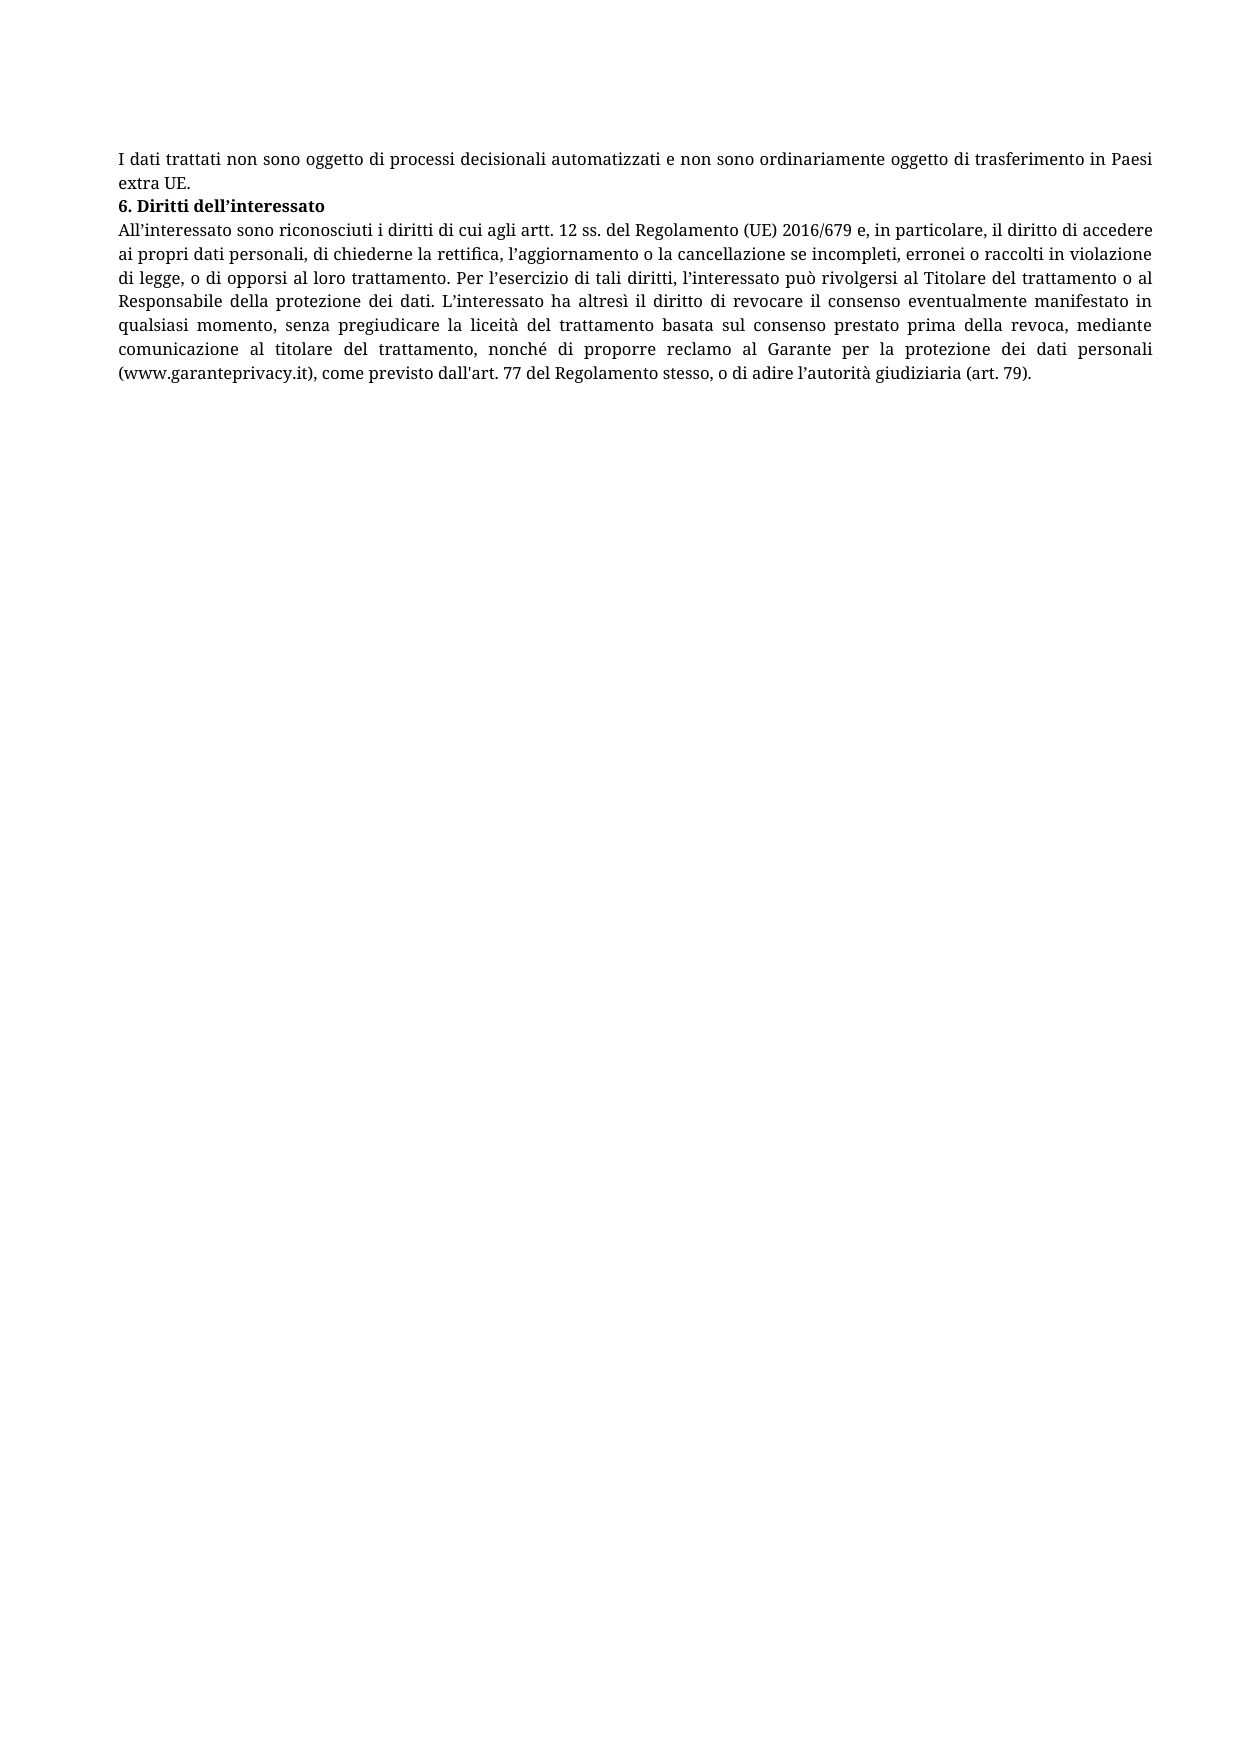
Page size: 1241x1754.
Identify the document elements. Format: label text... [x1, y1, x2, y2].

text I dati trattati non sono oggetto di processi decisionali automatizzati e non sono ordinariamente oggetto di trasferimento in Paesi extra UE. [118, 148, 1154, 194]
text 6. Diritti dell’interessato [118, 195, 1154, 218]
text All’interessato sono riconosciuti i diritti di cui agli artt. 12 ss. del Regolamento (UE) 2016/679 e, in particolare, il diritto di accedere ai propri dati personali, di chiederne la rettifica, l’aggiornamento o la cancellazione se incompleti, erronei o raccolti in violazione di legge, o di opporsi al loro trattamento. Per l’esercizio di tali diritti, l’interessato può rivolgersi al Titolare del trattamento o al Responsabile della protezione dei dati. L’interessato ha altresì il diritto di revocare il consenso eventualmente manifestato in qualsiasi momento, senza pregiudicare la liceità del trattamento basata sul consenso prestato prima della revoca, mediante comunicazione al titolare del trattamento, nonché di proporre reclamo al Garante per la protezione dei dati personali (www.garanteprivacy.it), come previsto dall'art. 77 del Regolamento stesso, o di adire l’autorità giudiziaria (art. 79). [118, 219, 1154, 384]
